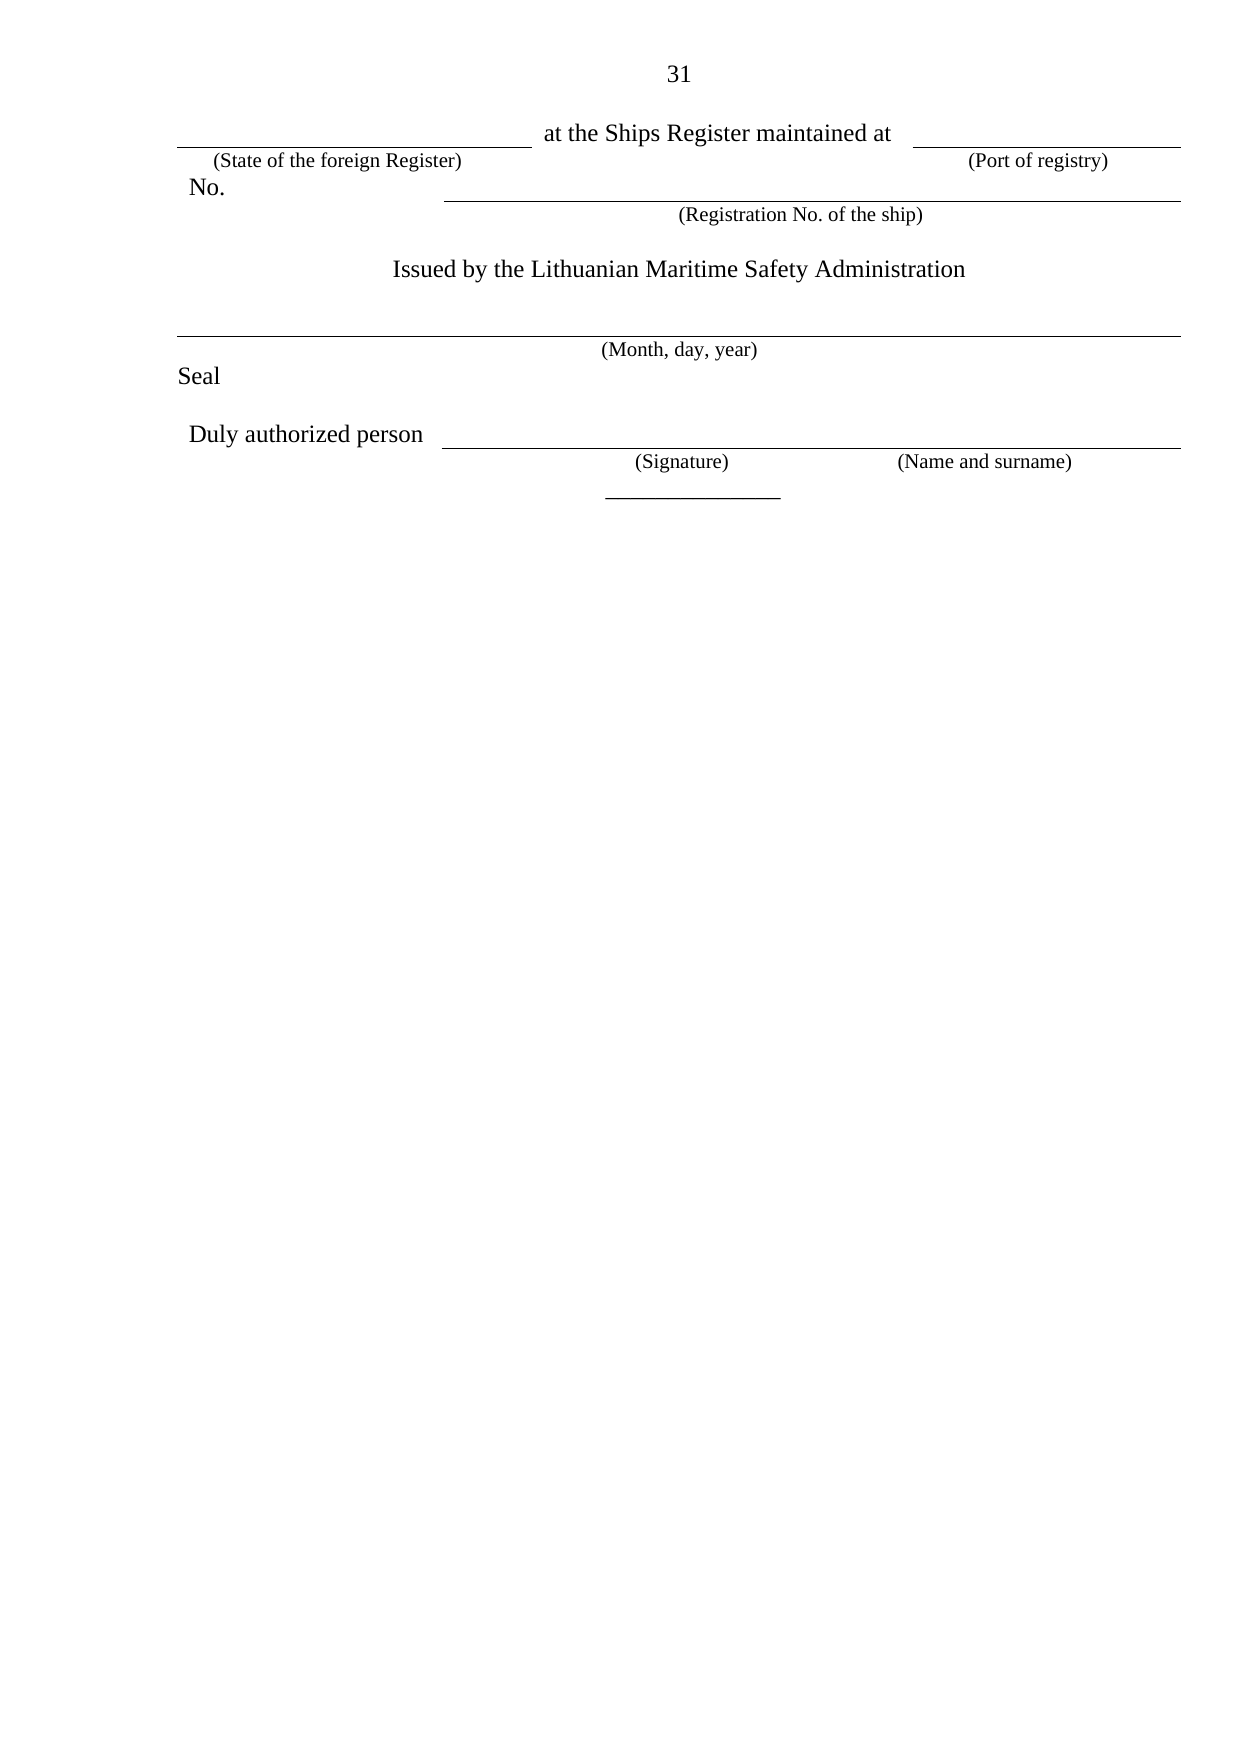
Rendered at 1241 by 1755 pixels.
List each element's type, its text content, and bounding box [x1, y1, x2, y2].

table_header No. [177, 172, 444, 201]
text (Registration No. of the ship) [177, 202, 1181, 226]
text Issued by the Lithuanian Maritime Safety Administration [177, 254, 1181, 283]
text (Signature) (Name and surname) [177, 448, 1181, 473]
table_header [442, 419, 1181, 447]
table_header [913, 118, 1181, 147]
table_header [444, 172, 1181, 201]
text (State of the foreign Register) (Port of registry) [177, 148, 1181, 172]
table_header [177, 312, 1181, 336]
text ______________ [177, 473, 1208, 501]
table_header at the Ships Register maintained at [532, 118, 913, 147]
text (Month, day, year) [177, 337, 1181, 361]
table_header Duly authorized person [177, 419, 442, 447]
text Seal [177, 361, 1181, 390]
table_header [177, 118, 532, 147]
